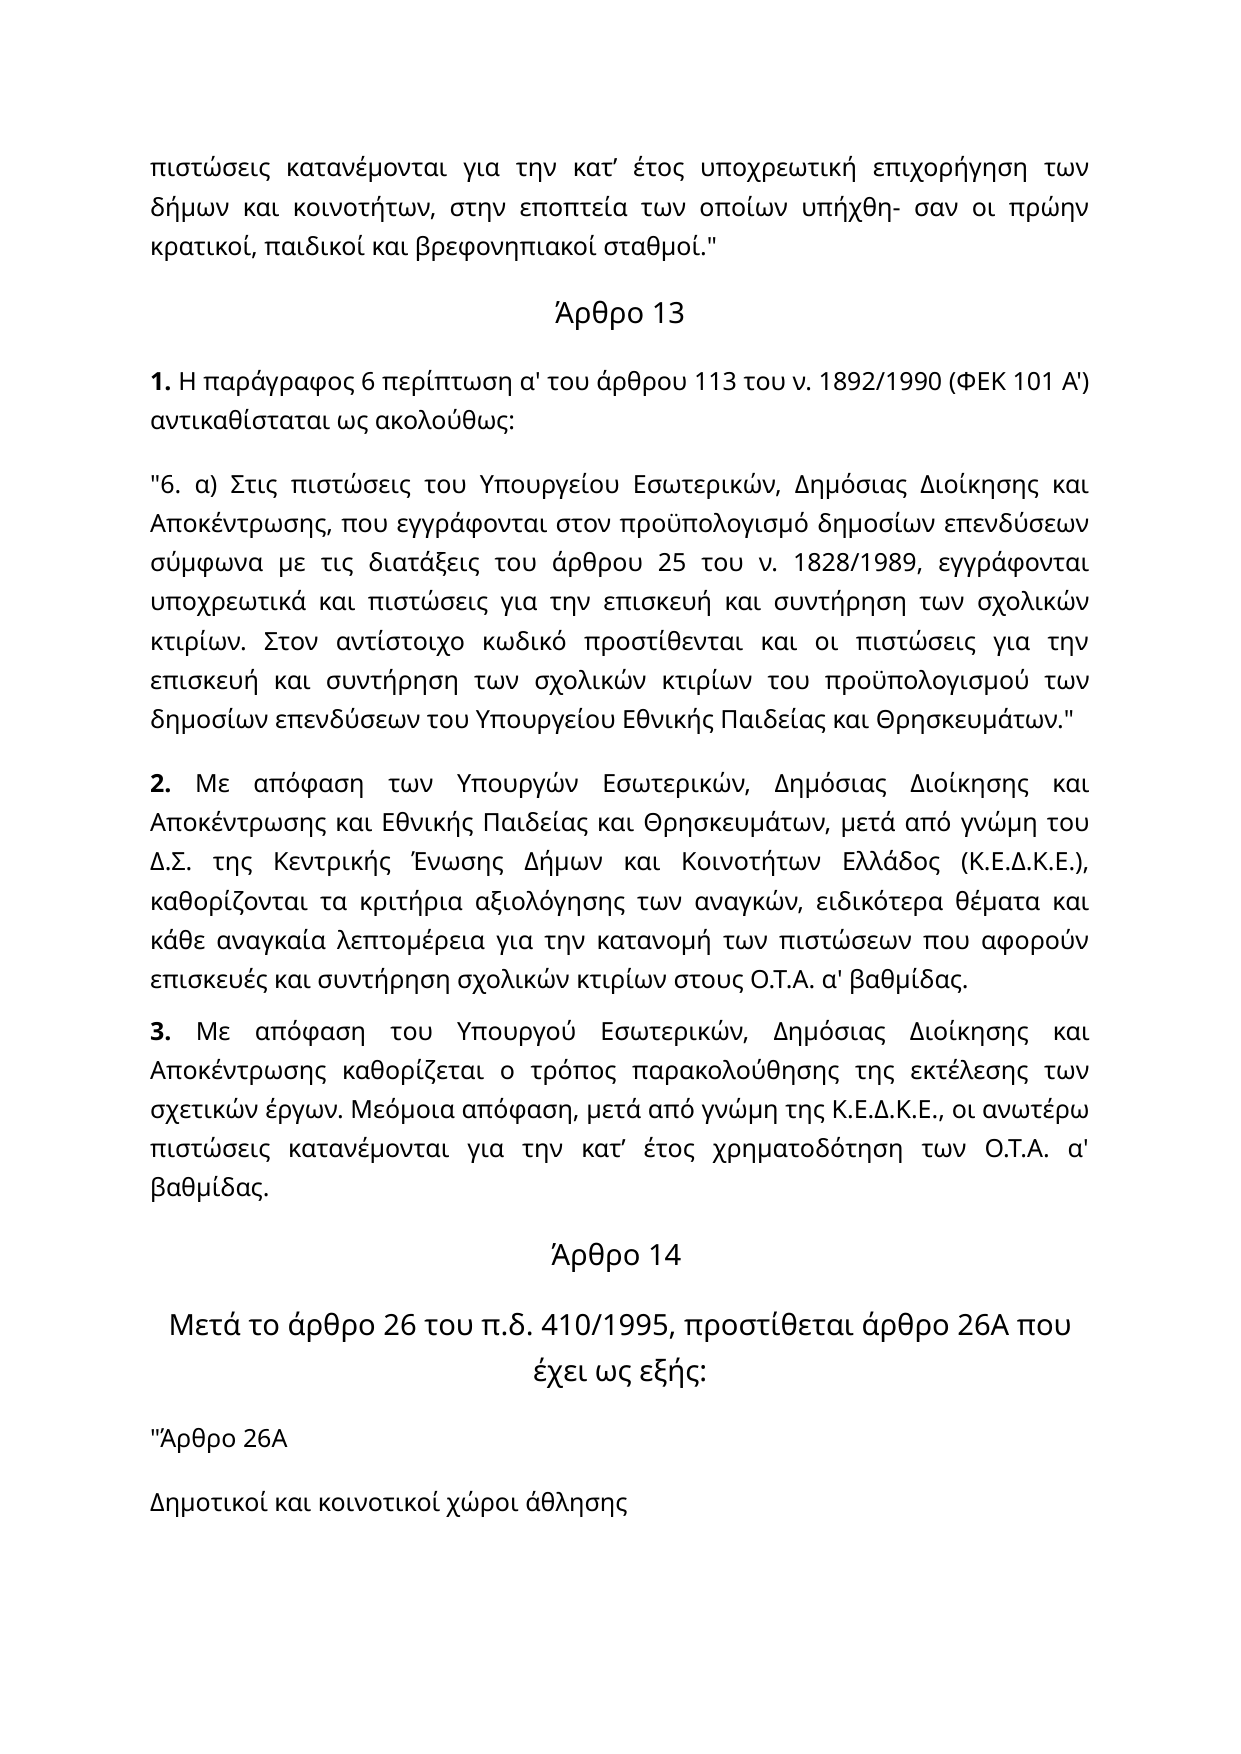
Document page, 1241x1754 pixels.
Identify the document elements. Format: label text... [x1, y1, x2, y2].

text 2. Με απόφαση των Υπουργών Εσωτερικών, Δημόσιας Διοίκησης και Αποκέντρωσης και Εθνικής Παιδείας και Θρησκευμάτων, μετά από γνώμη του Δ.Σ. της Κεντρικής Ένωσης Δήμων και Κοινοτήτων Ελλάδος (Κ.Ε.Δ.Κ.Ε.), καθορίζονται τα κριτήρια αξιολόγησης των αναγκών, ειδικότερα θέματα και κάθε αναγκαία λεπτομέρεια για την κατανομή των πιστώσεων που αφορούν επισκευές και συντήρηση σχολικών κτιρίων στους Ο.Τ.Α. α' βαθμίδας. [150, 766, 1090, 996]
text 3. Με απόφαση του Υπουργού Εσωτερικών, Δημόσιας Διοίκησης και Αποκέντρωσης καθορίζεται ο τρόπος παρακολούθησης της εκτέλεσης των σχετικών έργων. Μεόμοια απόφαση, μετά από γνώμη της Κ.Ε.Δ.Κ.Ε., οι ανωτέρω πιστώσεις κατανέμονται για την κατ’ έτος χρηματοδότηση των Ο.Τ.Α. α' βαθμίδας. [150, 1013, 1090, 1204]
subtitle Άρθρο 13 [150, 292, 1090, 332]
text Δημοτικοί και κοινοτικοί χώροι άθλησης [150, 1485, 1090, 1519]
text 1. Η παράγραφος 6 περίπτωση α' του άρθρου 113 του ν. 1892/1990 (ΦΕΚ 101 Α') αντικαθίσταται ως ακολούθως: [150, 363, 1090, 436]
text "Άρθρο 26Α [150, 1421, 1090, 1455]
text πιστώσεις κατανέμονται για την κατ’ έτος υποχρεωτική επιχορήγηση των δήμων και κοινοτήτων, στην εποπτεία των οποίων υπήχθη- σαν οι πρώην κρατικοί, παιδικοί και βρεφονηπιακοί σταθμοί." [150, 150, 1090, 262]
subtitle Μετά το άρθρο 26 του π.δ. 410/1995, προστίθεται άρθρο 26Α που έχει ως εξής: [150, 1304, 1090, 1390]
text "6. α) Στις πιστώσεις του Υπουργείου Εσωτερικών, Δημόσιας Διοίκησης και Αποκέντρωσης, που εγγράφονται στον προϋπολογισμό δημοσίων επενδύσεων σύμφωνα με τις διατάξεις του άρθρου 25 του ν. 1828/1989, εγγράφονται υποχρεωτικά και πιστώσεις για την επισκευή και συντήρηση των σχολικών κτιρίων. Στον αντίστοιχο κωδικό προστίθενται και οι πιστώσεις για την επισκευή και συντήρηση των σχολικών κτιρίων του προϋπολογισμού των δημοσίων επενδύσεων του Υπουργείου Εθνικής Παιδείας και Θρησκευμάτων." [150, 466, 1090, 736]
subtitle Άρθρο 14 [150, 1234, 1090, 1274]
